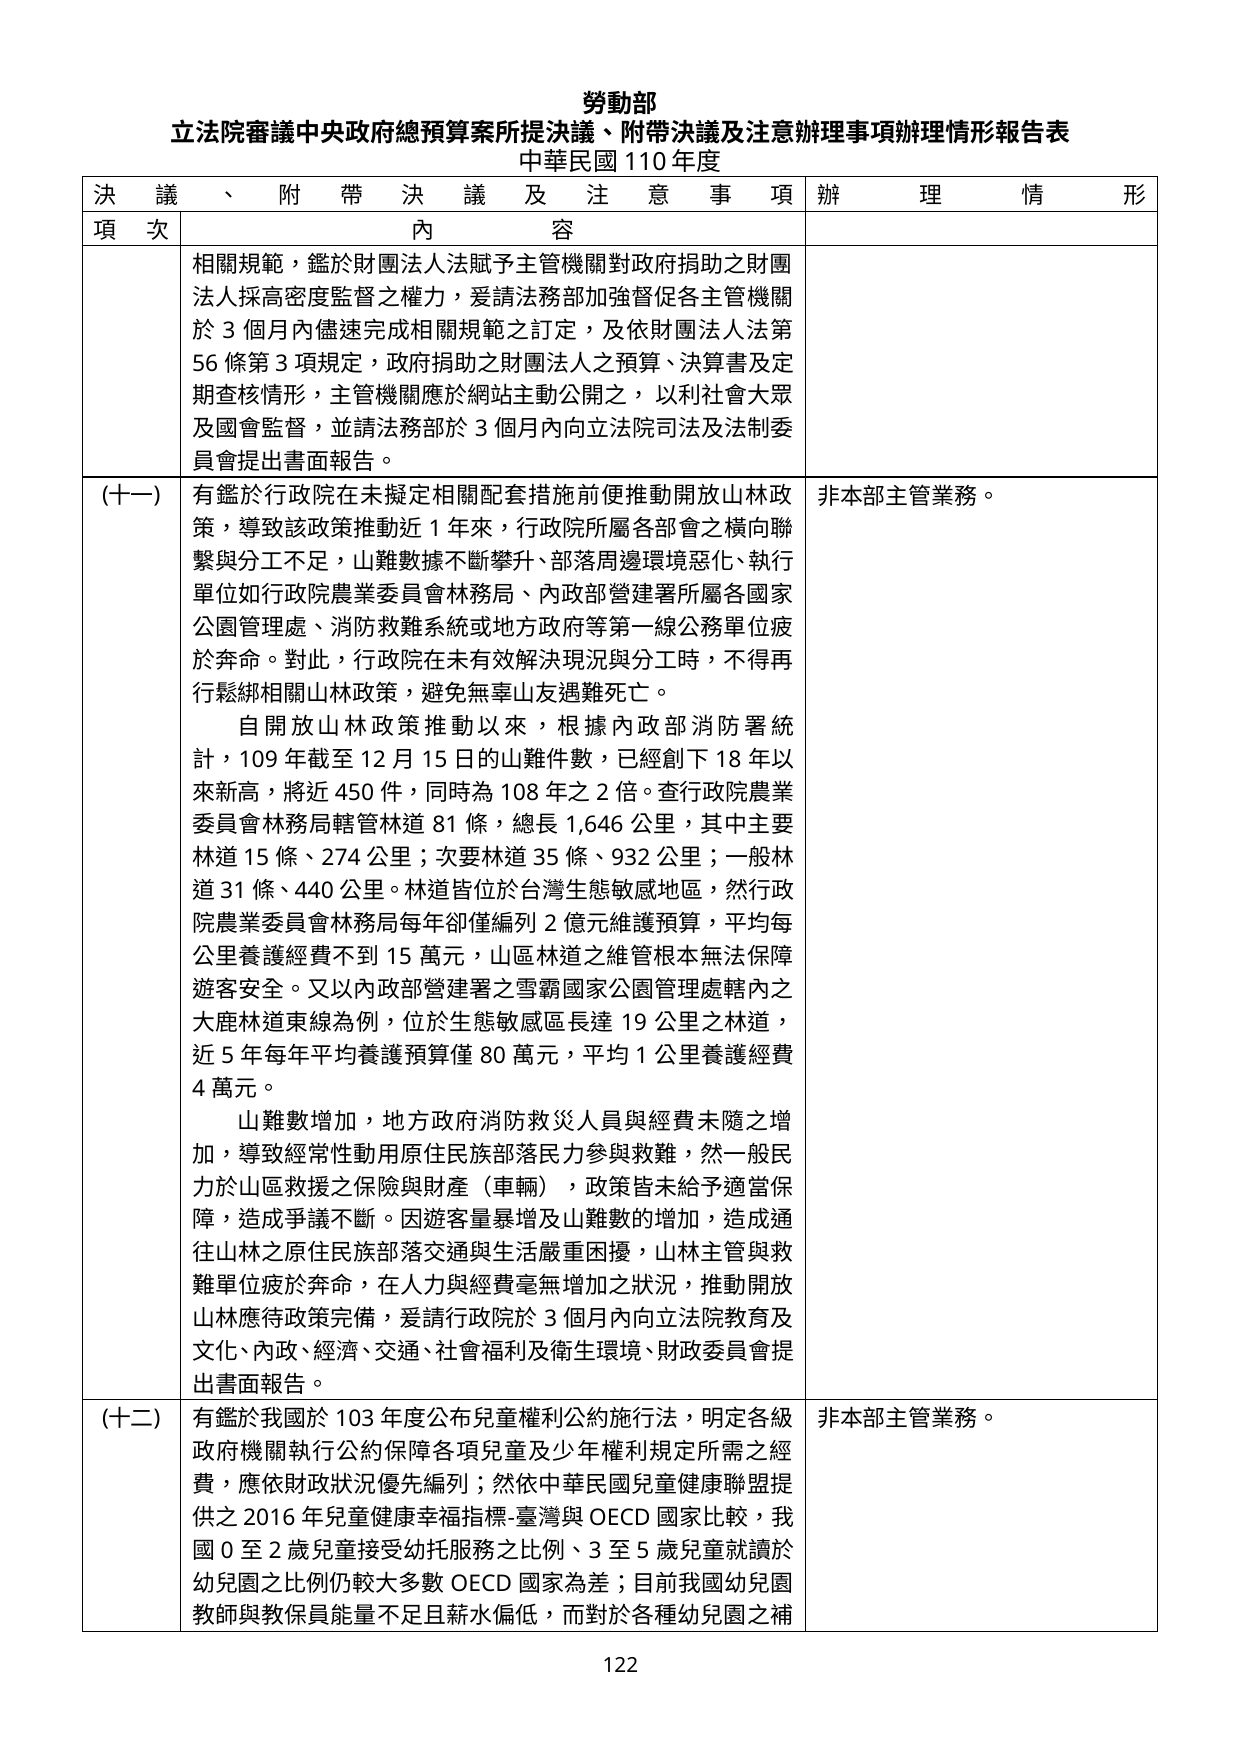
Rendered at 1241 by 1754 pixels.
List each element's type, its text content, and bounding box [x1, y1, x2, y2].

table_cell 有鑑於行政院在未擬定相關配套措施前便推動開放山林政策，導致該政策推動近 1 年來，行政院所屬各部會之橫向聯繫與分工不足，山難數據不斷攀升、部落周邊環境惡化、執行單位如行政院農業委員會林務局、內政部營建署所屬各國家公園管理處、消防救難系統或地方政府等第一線公務單位疲於奔命。對此，行政院在未有效解決現況與分工時，不得再行鬆綁相關山林政策，避免無辜山友遇難死亡。 自開放山林政策推動以來，根據內政部消防署統計，109 年截至 12 月 15 日的山難件數，已經創下 18 年以來新高，將近 450 件，同時為 108 年之 2 倍。查行政院農業委員會林務局轄管林道 81 條，總長 1,646 公里，其中主要林道 15 條、274 公里；次要林道 35 條、932 公里；一般林道 31 條、440 公里。林道皆位於台灣生態敏感地區，然行政院農業委員會林務局每年卻僅編列 2 億元維護預算，平均每公里養護經費不到 15 萬元，山區林道之維管根本無法保障遊客安全。又以內政部營建署之雪霸國家公園管理處轄內之大鹿林道東線為例，位於生態敏感區長達 19 公里之林道，近 5 年每年平均養護預算僅 80 萬元，平均 1 公里養護經費 4 萬元。 山難數增加，地方政府消防救災人員與經費未隨之增加，導致經常性動用原住民族部落民力參與救難，然一般民力於山區救援之保險與財產（車輛），政策皆未給予適當保障，造成爭議不斷。因遊客量暴增及山難數的增加，造成通往山林之原住民族部落交通與生活嚴重困擾，山林主管與救難單位疲於奔命，在人力與經費毫無增加之狀況，推動開放山林應待政策完備，爰請行政院於 3 個月內向立法院教育及文化、內政、經濟、交通、社會福利及衛生環境、財政委員會提出書面報告。 [181, 478, 805, 1399]
table_cell 非本部主管業務。 [806, 1400, 1157, 1631]
table_cell 有鑑於我國於 103 年度公布兒童權利公約施行法，明定各級政府機關執行公約保障各項兒童及少年權利規定所需之經費，應依財政狀況優先編列；然依中華民國兒童健康聯盟提供之 2016 年兒童健康幸福指標-臺灣與 OECD 國家比較，我國 0 至 2 歲兒童接受幼托服務之比例、3 至 5 歲兒童就讀於幼兒園之比例仍較大多數 OECD 國家為差；目前我國幼兒園教師與教保員能量不足且薪水偏低，而對於各種幼兒園之補 [181, 1400, 805, 1631]
table_cell 項次 [83, 212, 180, 245]
table_cell 非本部主管業務。 [806, 478, 1157, 1399]
table_cell [806, 246, 1157, 476]
table_cell (十二) [83, 1400, 180, 1631]
table_cell (十一) [83, 478, 180, 1399]
table_cell 內 容 [181, 212, 805, 245]
table_cell 相關規範，鑑於財團法人法賦予主管機關對政府捐助之財團法人採高密度監督之權力，爰請法務部加強督促各主管機關於 3 個月內儘速完成相關規範之訂定，及依財團法人法第 56 條第 3 項規定，政府捐助之財團法人之預算、決算書及定期查核情形，主管機關應於網站主動公開之， 以利社會大眾及國會監督，並請法務部於 3 個月內向立法院司法及法制委員會提出書面報告。 [181, 246, 805, 476]
table_header 辦理情形 [806, 177, 1157, 211]
table_cell [806, 212, 1157, 245]
table_header 決議、附帶決議及注意事項 [83, 177, 805, 211]
table_cell [83, 246, 180, 476]
